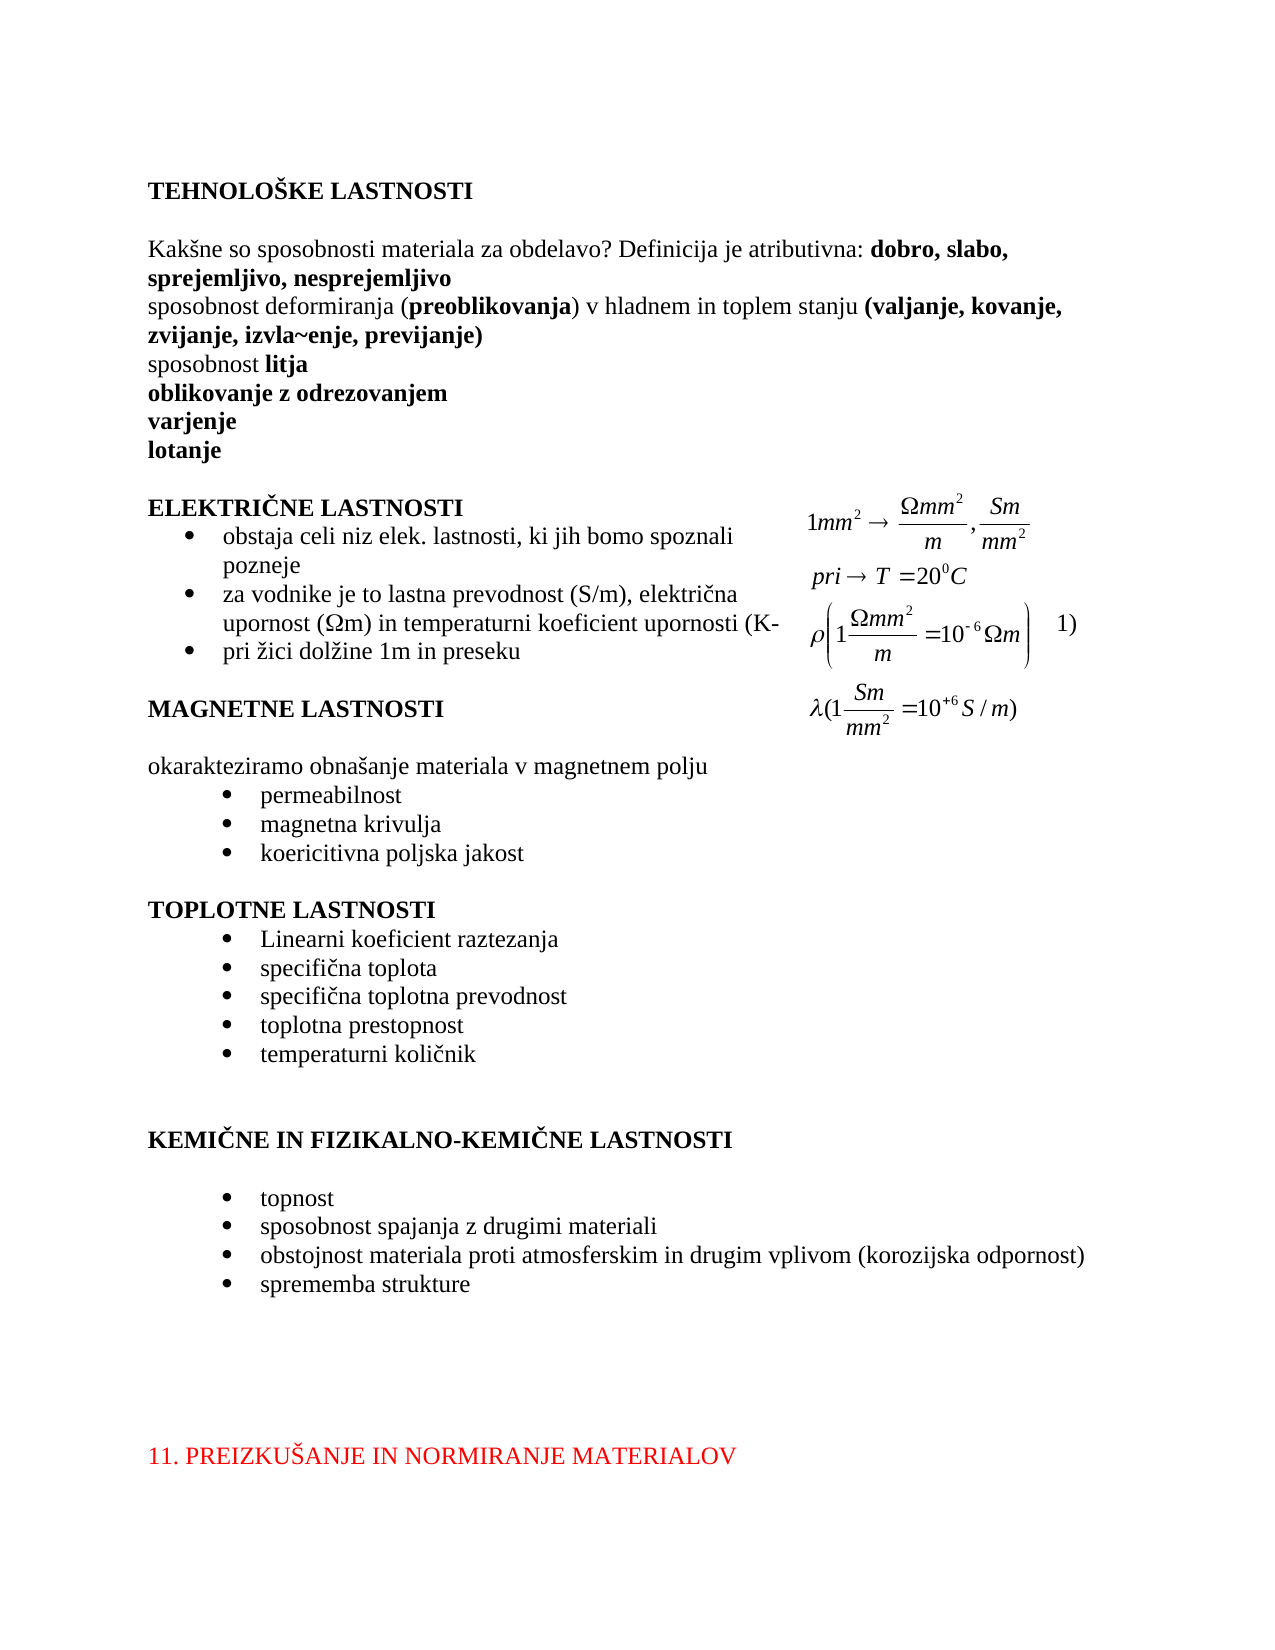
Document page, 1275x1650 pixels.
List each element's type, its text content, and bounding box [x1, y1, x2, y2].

text sposobnost litja [148, 349, 1127, 378]
list obstojnost materiala proti atmosferskim in drugim vplivom (korozijska odpornost) [223, 1240, 1127, 1269]
list magnetna krivulja [223, 809, 1127, 838]
list koericitivna poljska jakost [223, 838, 1127, 866]
list pri žici dolžine 1m in preseku [805, 636, 1036, 665]
text ELEKTRIČNE LASTNOSTI [805, 493, 1036, 521]
text varjenje [148, 406, 1127, 435]
text MAGNETNE LASTNOSTI [805, 694, 1036, 723]
list specifična toplotna prevodnost [223, 981, 1127, 1010]
text KEMIČNE IN FIZIKALNO-KEMIČNE LASTNOSTI [148, 1125, 1127, 1154]
list obstaja celi niz elek. lastnosti, ki jih bomo spoznali pozneje [185, 521, 804, 579]
list permeabilnost [223, 780, 1127, 809]
list obstaja celi niz elek. lastnosti, ki jih bomo spoznali pozneje [805, 521, 1036, 579]
list toplotna prestopnost [223, 1010, 1127, 1039]
text okarakteziramo obnašanje materiala v magnetnem polju [148, 751, 1127, 780]
list pri žici dolžine 1m in preseku [185, 636, 804, 665]
list sposobnost spajanja z drugimi materiali [223, 1211, 1127, 1240]
list temperaturni količnik [223, 1039, 1127, 1068]
text TEHNOLOŠKE LASTNOSTI [148, 176, 1127, 205]
list Linearni koeficient raztezanja [223, 924, 1127, 953]
text sposobnost deformiranja (preoblikovanja) v hladnem in toplem stanju (valjanje, kovanje, zvijanje, izvla~enje, previjanje) [148, 291, 1127, 349]
list za vodnike je to lastna prevodnost (S/m), električna upornost (m) in temperaturni koeficient upornosti (K-1) [1037, 579, 1127, 636]
text ELEKTRIČNE LASTNOSTI [1037, 493, 1127, 521]
list PREIZKUŠANJE IN NORMIRANJE MATERIALOV [148, 1441, 1127, 1470]
list specifična toplota [223, 953, 1127, 981]
text MAGNETNE LASTNOSTI [148, 694, 804, 723]
list sprememba strukture [223, 1269, 1127, 1298]
text Kakšne so sposobnosti materiala za obdelavo? Definicija je atributivna: dobro, slabo, sprejemljivo, nesprejemljivo [148, 234, 1127, 291]
text oblikovanje z odrezovanjem [148, 378, 1127, 406]
list za vodnike je to lastna prevodnost (S/m), električna upornost (m) in temperaturni koeficient upornosti (K-1) [805, 579, 1036, 636]
text ELEKTRIČNE LASTNOSTI [148, 493, 804, 521]
list obstaja celi niz elek. lastnosti, ki jih bomo spoznali pozneje [1037, 521, 1127, 579]
text MAGNETNE LASTNOSTI [1037, 694, 1127, 723]
text TOPLOTNE LASTNOSTI [148, 895, 1127, 924]
list topnost [223, 1183, 1127, 1211]
list pri žici dolžine 1m in preseku [1037, 636, 1127, 665]
list za vodnike je to lastna prevodnost (S/m), električna upornost (m) in temperaturni koeficient upornosti (K-1) [185, 579, 804, 636]
text lotanje [148, 435, 1127, 464]
